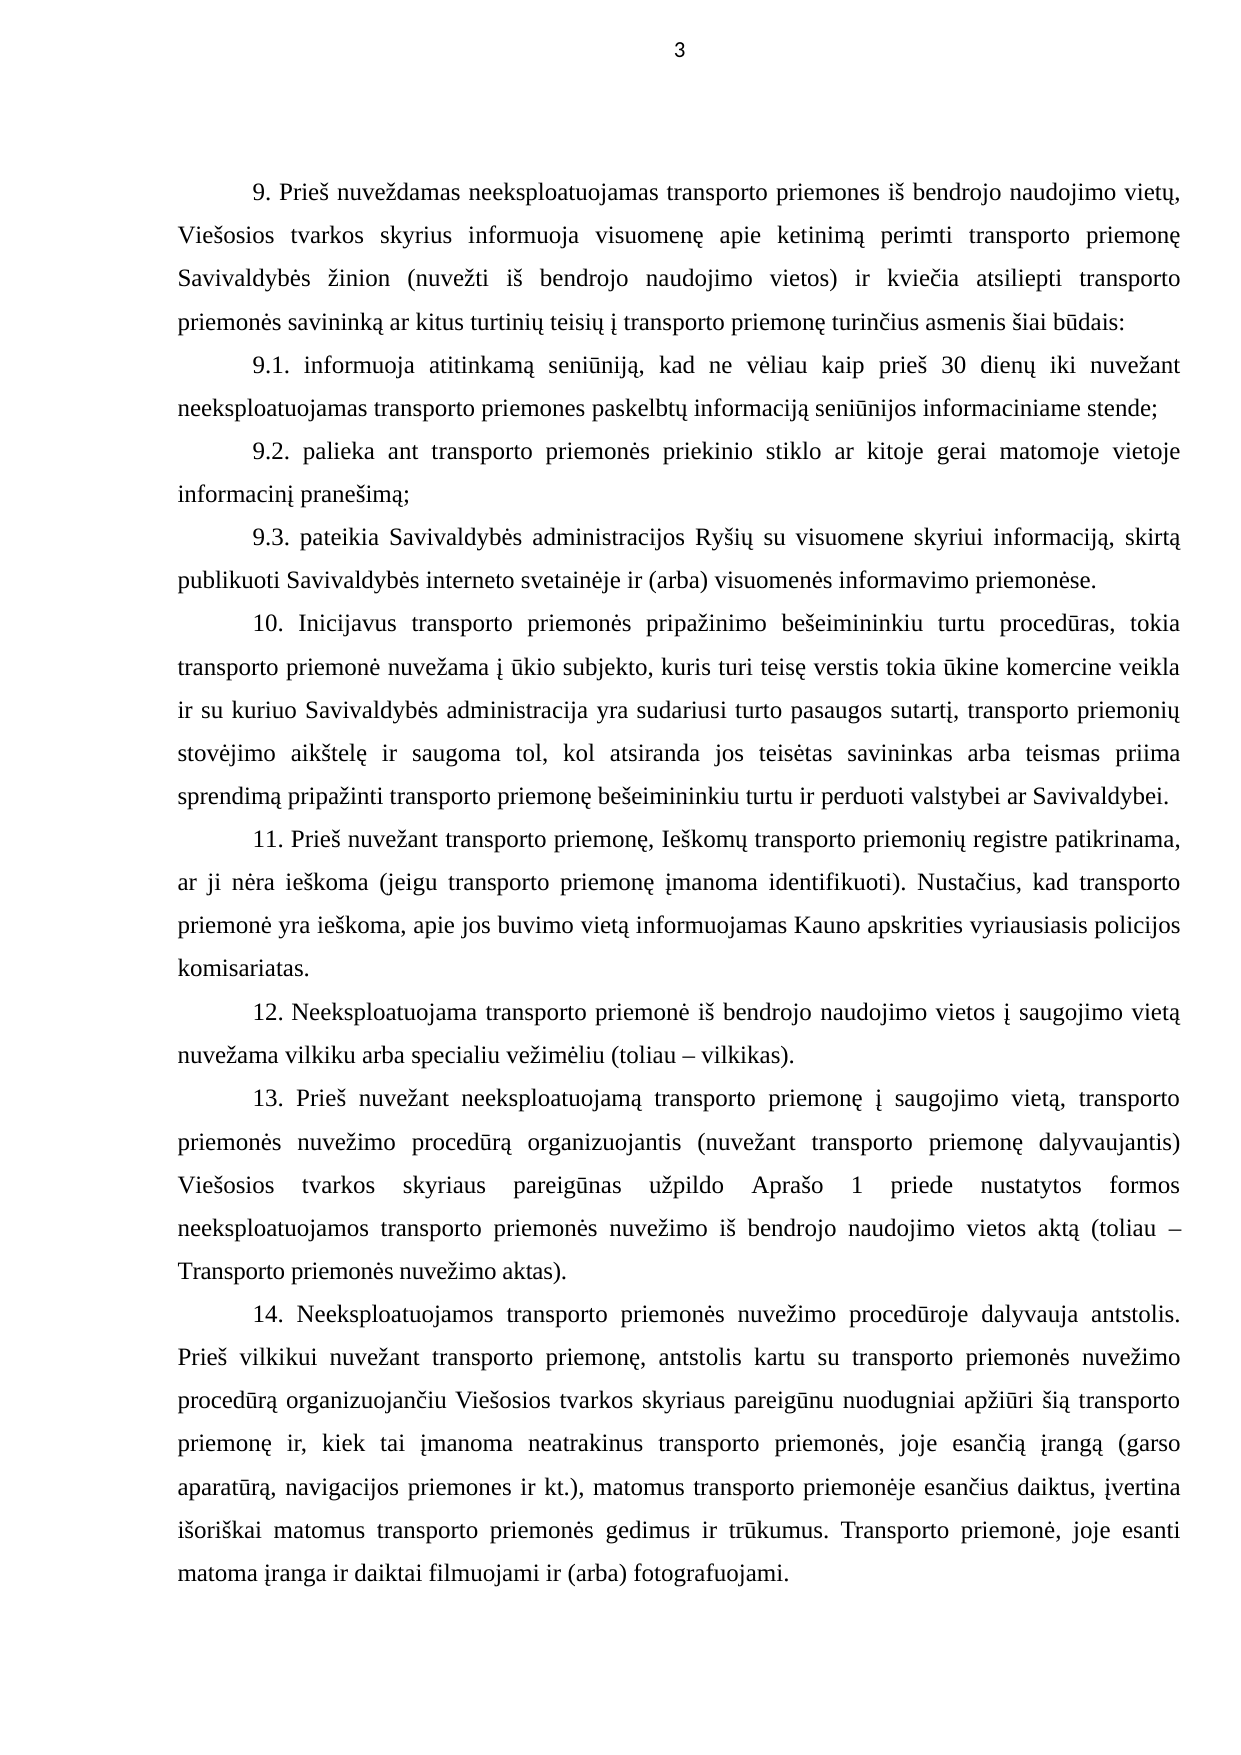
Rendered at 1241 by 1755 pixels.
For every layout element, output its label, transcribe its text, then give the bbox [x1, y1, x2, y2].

text 14. Neeksploatuojamos transporto priemonės nuvežimo procedūroje dalyvauja antstolis. Prieš vilkikui nuvežant transporto priemonę, antstolis kartu su transporto priemonės nuvežimo procedūrą organizuojančiu Viešosios tvarkos skyriaus pareigūnu nuodugniai apžiūri šią transporto priemonę ir, kiek tai įmanoma neatrakinus transporto priemonės, joje esančią įrangą (garso aparatūrą, navigacijos priemones ir kt.), matomus transporto priemonėje esančius daiktus, įvertina išoriškai matomus transporto priemonės gedimus ir trūkumus. Transporto priemonė, joje esanti matoma įranga ir daiktai filmuojami ir (arba) fotografuojami. [177, 1299, 1181, 1587]
text 13. Prieš nuvežant neeksploatuojamą transporto priemonę į saugojimo vietą, transporto priemonės nuvežimo procedūrą organizuojantis (nuvežant transporto priemonę dalyvaujantis) Viešosios tvarkos skyriaus pareigūnas užpildo Aprašo 1 priede nustatytos formos neeksploatuojamos transporto priemonės nuvežimo iš bendrojo naudojimo vietos aktą (toliau – Transporto priemonės nuvežimo aktas). [177, 1083, 1181, 1285]
text 12. Neeksploatuojama transporto priemonė iš bendrojo naudojimo vietos į saugojimo vietą nuvežama vilkiku arba specialiu vežimėliu (toliau – vilkikas). [177, 997, 1181, 1069]
text 9.2. palieka ant transporto priemonės priekinio stiklo ar kitoje gerai matomoje vietoje informacinį pranešimą; [177, 436, 1181, 508]
text 11. Prieš nuvežant transporto priemonę, Ieškomų transporto priemonių registre patikrinama, ar ji nėra ieškoma (jeigu transporto priemonę įmanoma identifikuoti). Nustačius, kad transporto priemonė yra ieškoma, apie jos buvimo vietą informuojamas Kauno apskrities vyriausiasis policijos komisariatas. [177, 824, 1181, 982]
text 9.3. pateikia Savivaldybės administracijos Ryšių su visuomene skyriui informaciją, skirtą publikuoti Savivaldybės interneto svetainėje ir (arba) visuomenės informavimo priemonėse. [177, 522, 1181, 594]
text 9.1. informuoja atitinkamą seniūniją, kad ne vėliau kaip prieš 30 dienų iki nuvežant neeksploatuojamas transporto priemones paskelbtų informaciją seniūnijos informaciniame stende; [177, 350, 1181, 422]
text 10. Inicijavus transporto priemonės pripažinimo bešeimininkiu turtu procedūras, tokia transporto priemonė nuvežama į ūkio subjekto, kuris turi teisę verstis tokia ūkine komercine veikla ir su kuriuo Savivaldybės administracija yra sudariusi turto pasaugos sutartį, transporto priemonių stovėjimo aikštelę ir saugoma tol, kol atsiranda jos teisėtas savininkas arba teismas priima sprendimą pripažinti transporto priemonę bešeimininkiu turtu ir perduoti valstybei ar Savivaldybei. [177, 608, 1181, 810]
text 9. Prieš nuveždamas neeksploatuojamas transporto priemones iš bendrojo naudojimo vietų, Viešosios tvarkos skyrius informuoja visuomenę apie ketinimą perimti transporto priemonę Savivaldybės žinion (nuvežti iš bendrojo naudojimo vietos) ir kviečia atsiliepti transporto priemonės savininką ar kitus turtinių teisių į transporto priemonę turinčius asmenis šiai būdais: [177, 177, 1181, 335]
